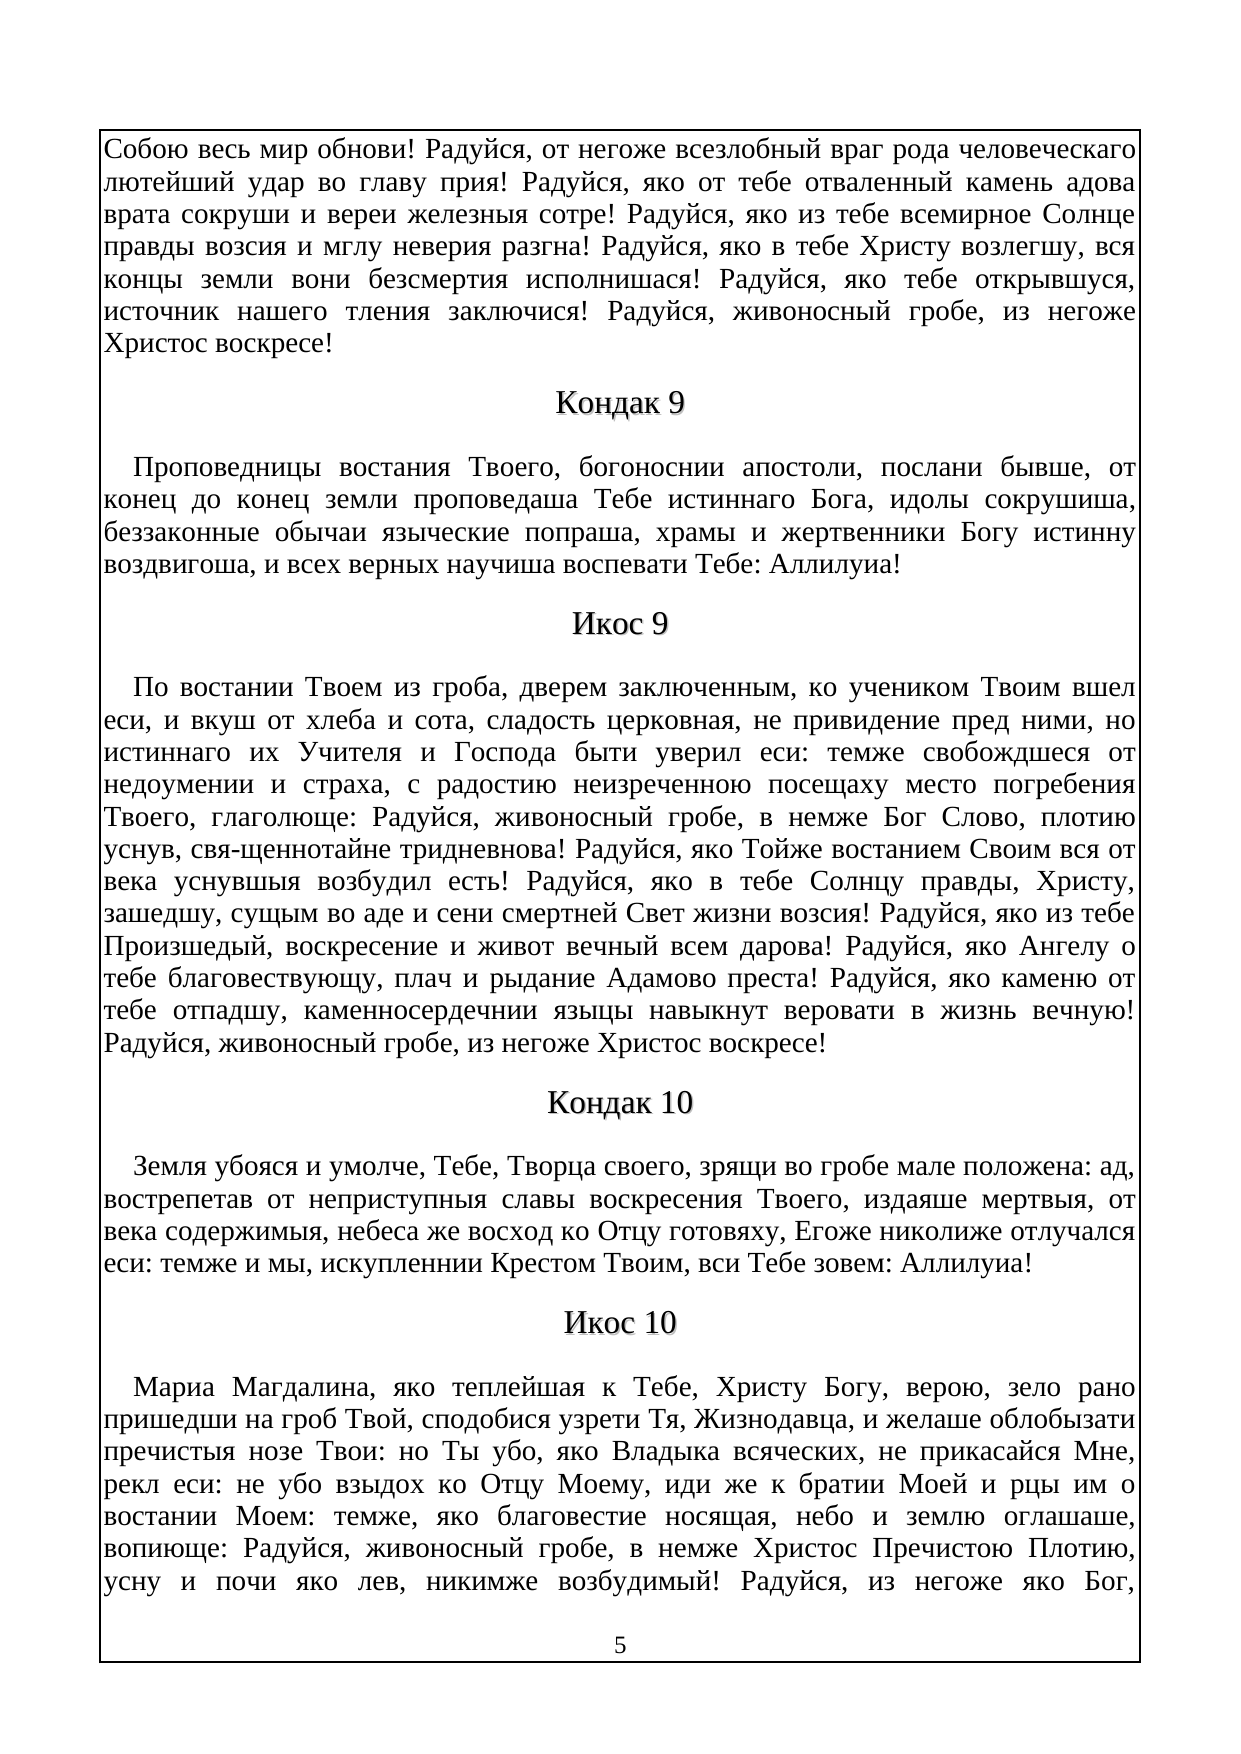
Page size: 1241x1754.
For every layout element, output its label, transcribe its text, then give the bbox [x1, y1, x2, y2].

text Проповедницы востания Твоего, богоноснии апостоли, послани бывше, от конец до конец земли проповедаша Тебе истиннаго Бога, идолы сокрушиша, беззаконные обычаи языческие попраша, храмы и жертвенники Богу истинну воздвигоша, и всех верных научиша воспевати Тебе: Аллилуиа! [103, 450, 1137, 579]
text Земля убояся и умолче, Тебе, Творца своего, зрящи во гробе мале положена: ад, вострепетав от неприступныя славы воскресения Твоего, издаяше мертвыя, от века содержимыя, небеса же восход ко Отцу готовяху, Егоже николиже отлучался еси: темже и мы, искупленнии Крестом Твоим, вси Тебе зовем: Аллилуиа! [103, 1150, 1137, 1279]
subtitle Икос 10 [103, 1304, 1137, 1341]
text Собою весь мир обнови! Радуйся, от негоже всезлобный враг рода человеческаго лютейший удар во главу прия! Радуйся, яко от тебе отваленный камень адова врата сокруши и вереи железныя сотре! Радуйся, яко из тебе всемирное Солнце правды возсия и мглу неверия разгна! Радуйся, яко в тебе Христу возлегшу, вся концы земли вони безсмертия исполнишася! Радуйся, яко тебе открывшуся, источник нашего тления заключися! Радуйся, живоносный гробе, из негоже Христос воскресе! [103, 133, 1137, 359]
subtitle Кондак 10 [103, 1083, 1137, 1120]
subtitle Икос 9 [103, 604, 1137, 641]
subtitle Кондак 9 [103, 384, 1137, 421]
text Мариа Магдалина, яко теплейшая к Тебе, Христу Богу, верою, зело рано пришедши на гроб Твой, сподобися узрети Тя, Жизнодавца, и желаше облобызати пречистыя нозе Твои: но Ты убо, яко Владыка всяческих, не прикасайся Мне, рекл еси: не убо взыдох ко Отцу Моему, иди же к братии Моей и рцы им о востании Моем: темже, яко благовестие носящая, небо и землю оглашаше, вопиюще: Радуйся, живоносный гробе, в немже Христос Пречистою Плотию, усну и почи яко лев, никимже возбудимый! Радуйся, из негоже яко Бог, [103, 1370, 1137, 1596]
text По востании Твоем из гроба, дверем заключенным, ко учеником Твоим вшел еси, и вкуш от хлеба и сота, сладость церковная, не привидение пред ними, но истиннаго их Учителя и Господа быти уверил еси: темже свобождшеся от недоумении и страха, с радостию неизреченною посещаху место погребения Твоего, глаголюще: Радуйся, живоносный гробе, в немже Бог Слово, плотию уснув, свя-щеннотайне тридневнова! Радуйся, яко Тойже востанием Своим вся от века уснувшыя возбудил есть! Радуйся, яко в тебе Солнцу правды, Христу, зашедшу, сущым во аде и сени смертней Свет жизни возсия! Радуйся, яко из тебе Произшедый, воскресение и живот вечный всем дарова! Радуйся, яко Ангелу о тебе благовествующу, плач и рыдание Адамово преста! Радуйся, яко каменю от тебе отпадшу, каменносердечнии языцы навыкнут веровати в жизнь вечную! Радуйся, живоносный гробе, из негоже Христос воскресе! [103, 671, 1137, 1058]
